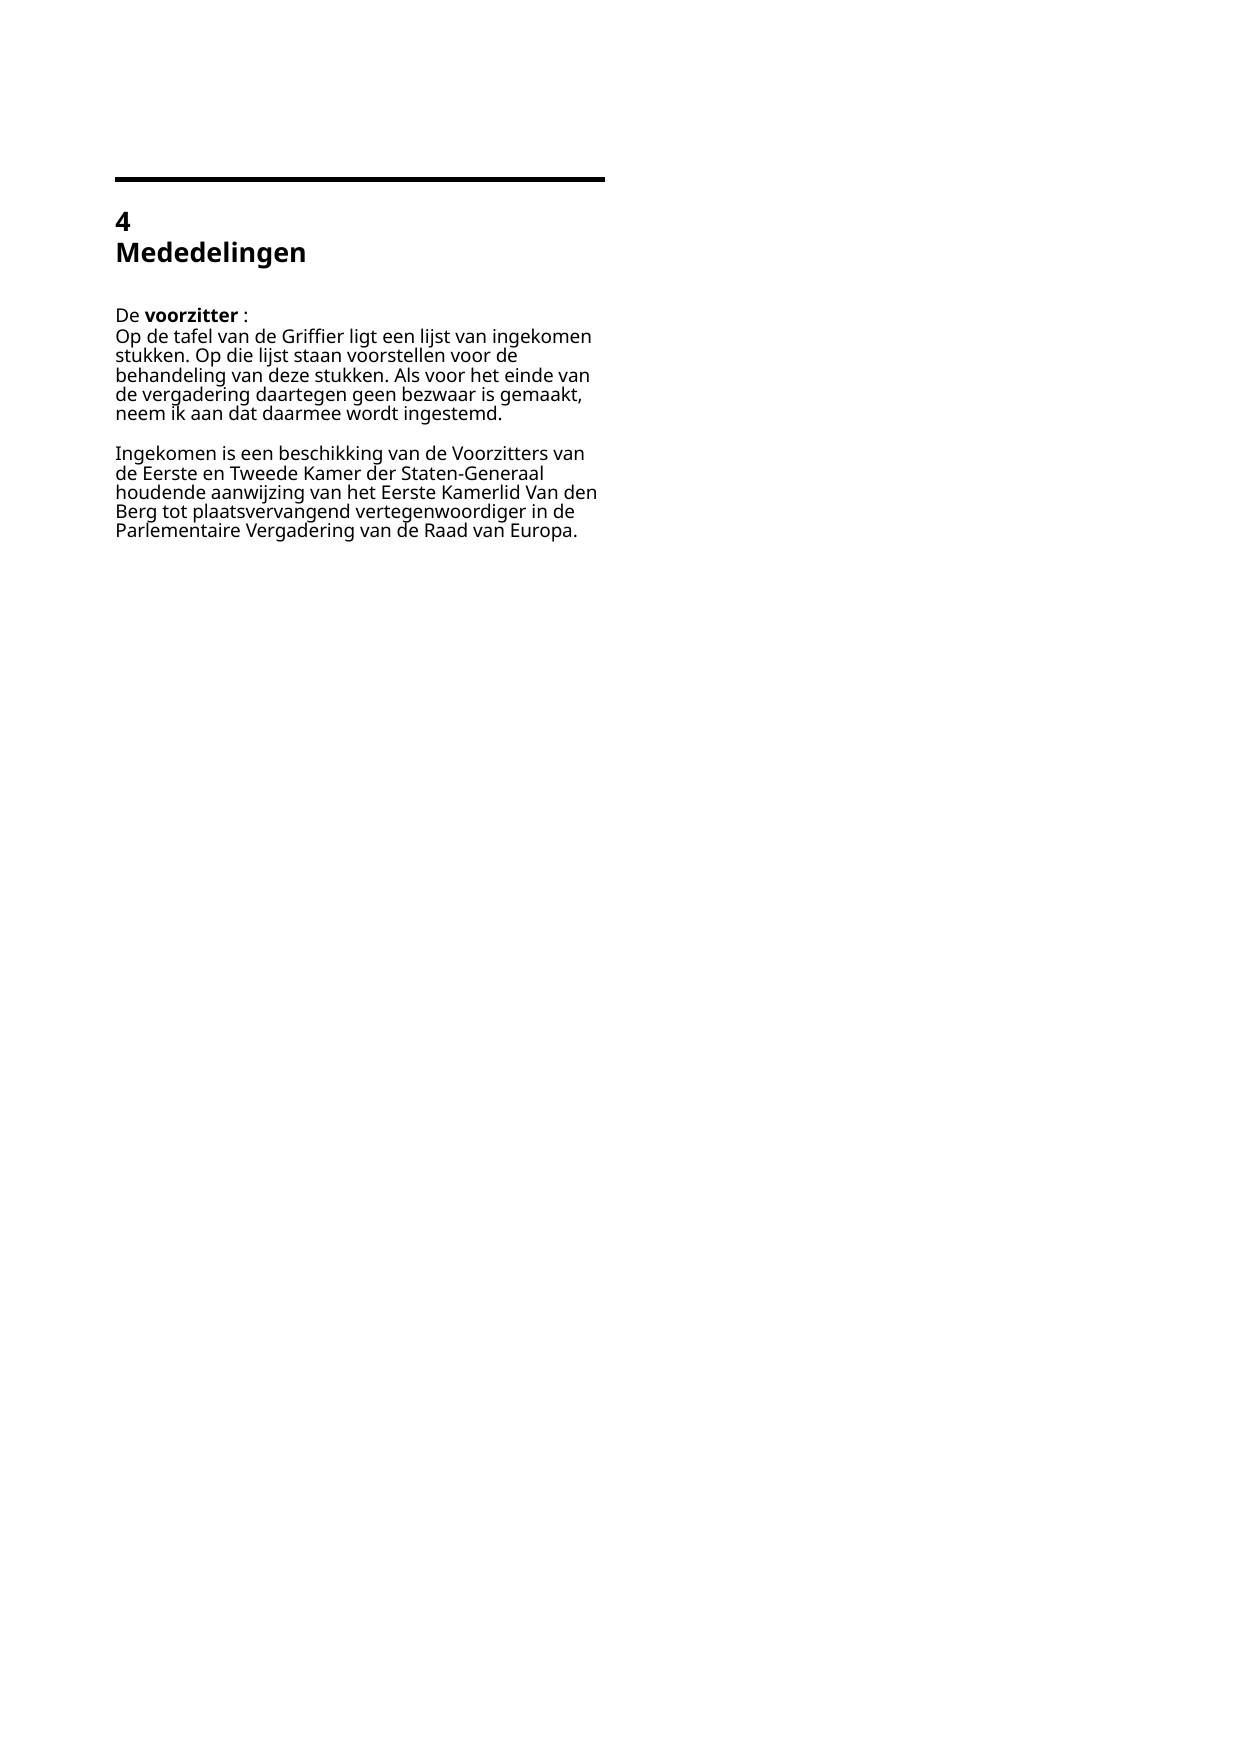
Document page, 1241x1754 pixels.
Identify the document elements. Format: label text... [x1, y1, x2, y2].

text De voorzitter : [115, 302, 605, 328]
text Op de tafel van de Griffier ligt een lijst van ingekomen stukken. Op die lijst staan voorstellen voor de behandeling van deze stukken. Als voor het einde van de vergadering daartegen geen bezwaar is gemaakt, neem ik aan dat daarmee wordt ingestemd. [115, 328, 605, 424]
text Ingekomen is een beschikking van de Voorzitters van de Eerste en Tweede Kamer der Staten-Generaal houdende aanwijzing van het Eerste Kamerlid Van den Berg tot plaatsvervangend vertegenwoordiger in de Parlementaire Vergadering van de Raad van Europa. [115, 445, 605, 542]
text 4 [115, 203, 605, 239]
text Mededelingen [115, 239, 605, 283]
